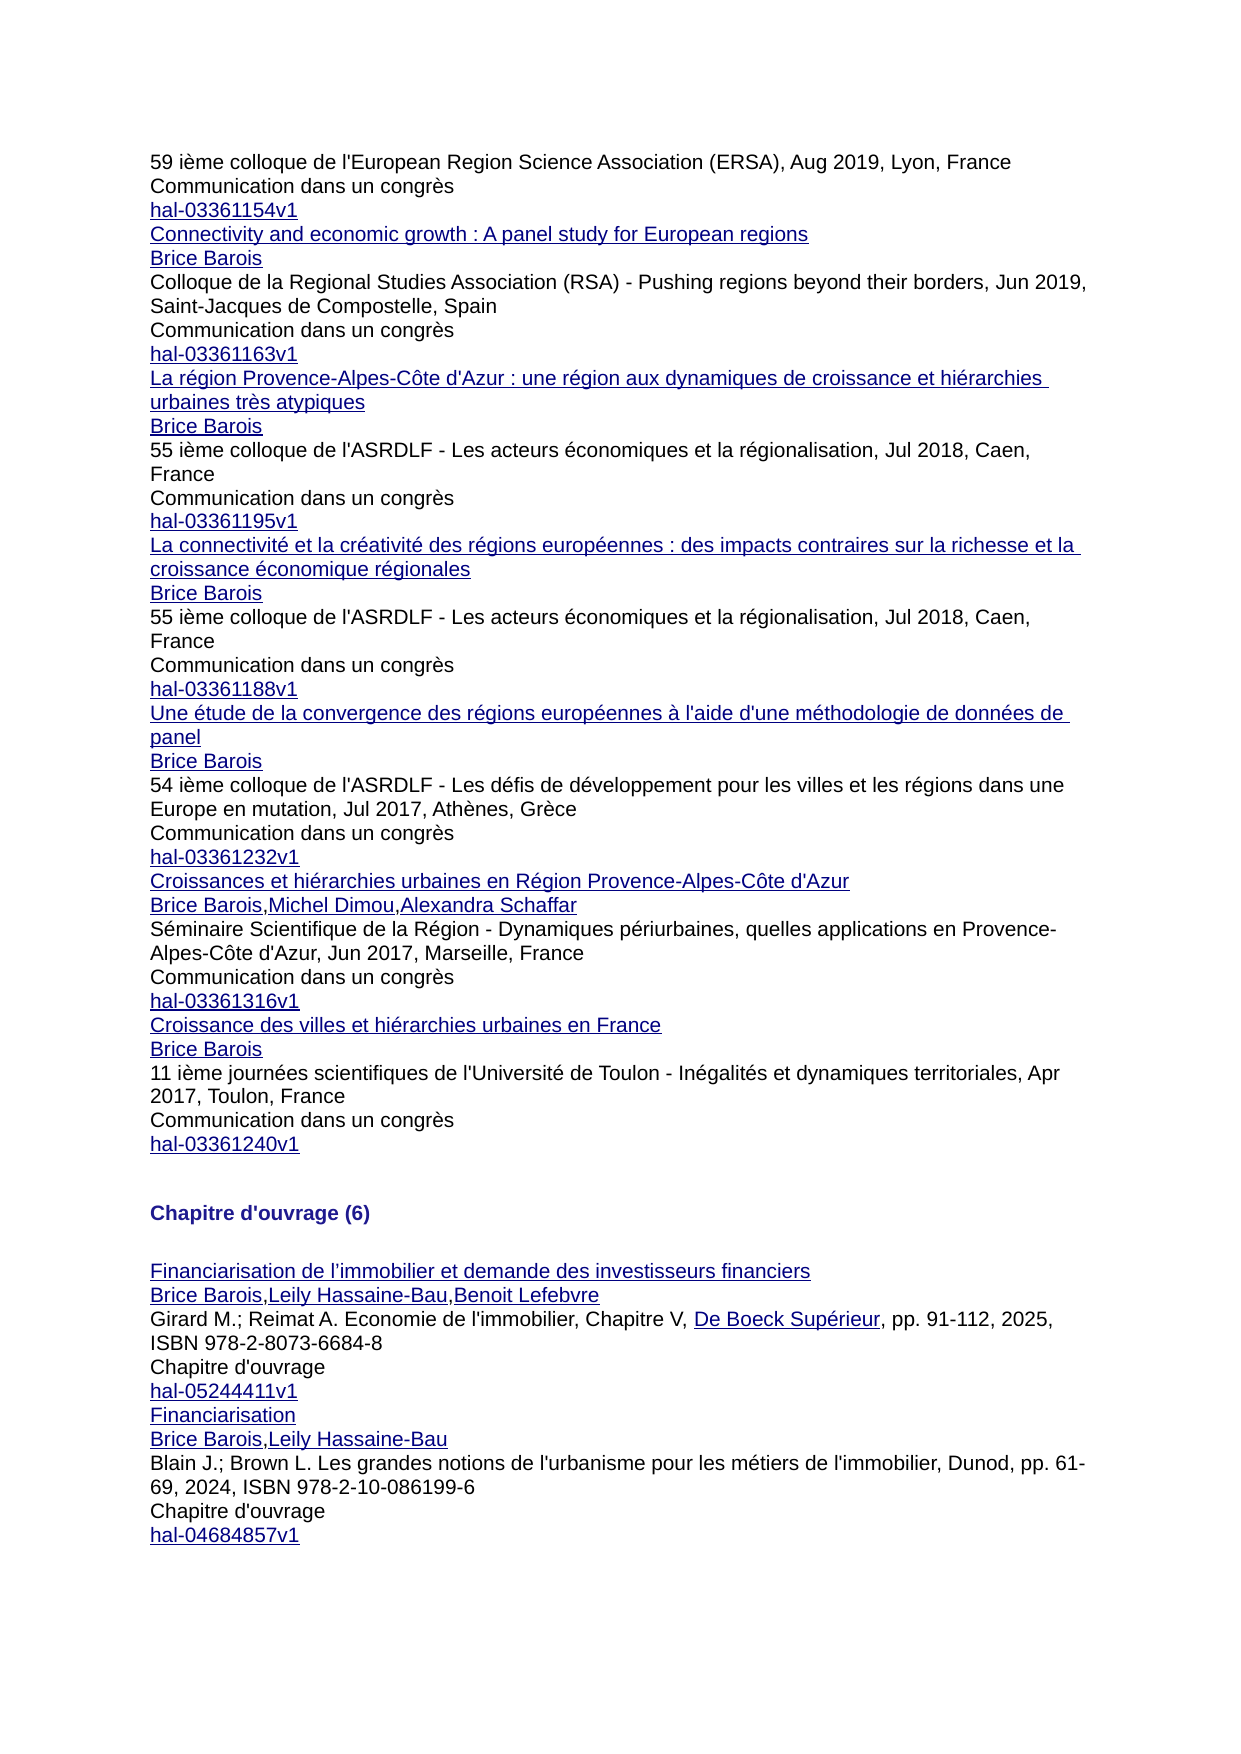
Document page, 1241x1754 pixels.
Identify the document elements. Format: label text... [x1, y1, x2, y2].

table_cell Financiarisation Brice Barois,Leily Hassaine-Bau Blain J.; Brown L. Les grandes notions de l'urbanisme pour les métiers de l'immobilier, Dunod, pp. 61-69, 2024, ISBN 978-2-10-086199-6 Chapitre d'ouvrage hal-04684857v1 [150, 1403, 1090, 1547]
table_cell Une étude de la convergence des régions européennes à l'aide d'une méthodologie de données de panel Brice Barois 54 ième colloque de l'ASRDLF - Les défis de développement pour les villes et les régions dans une Europe en mutation, Jul 2017, Athènes, Grèce Communication dans un congrès hal-03361232v1 [150, 701, 1090, 869]
subtitle Chapitre d'ouvrage (6) [150, 1201, 1090, 1225]
table_cell Connectivity and economic growth : A panel study for European regions Brice Barois Colloque de la Regional Studies Association (RSA) - Pushing regions beyond their borders, Jun 2019, Saint-Jacques de Compostelle, Spain Communication dans un congrès hal-03361163v1 [150, 222, 1090, 366]
table_cell La connectivité et la créativité des régions européennes : des impacts contraires sur la richesse et la croissance économique régionales Brice Barois 55 ième colloque de l'ASRDLF - Les acteurs économiques et la régionalisation, Jul 2018, Caen, France Communication dans un congrès hal-03361188v1 [150, 533, 1090, 701]
table_cell Croissances et hiérarchies urbaines en Région Provence-Alpes-Côte d'Azur Brice Barois,Michel Dimou,Alexandra Schaffar Séminaire Scientifique de la Région - Dynamiques périurbaines, quelles applications en Provence-Alpes-Côte d'Azur, Jun 2017, Marseille, France Communication dans un congrès hal-03361316v1 [150, 869, 1090, 1012]
table_cell La région Provence-Alpes-Côte d'Azur : une région aux dynamiques de croissance et hiérarchies urbaines très atypiques Brice Barois 55 ième colloque de l'ASRDLF - Les acteurs économiques et la régionalisation, Jul 2018, Caen, France Communication dans un congrès hal-03361195v1 [150, 366, 1090, 533]
table_cell 59 ième colloque de l'European Region Science Association (ERSA), Aug 2019, Lyon, France Communication dans un congrès hal-03361154v1 [150, 150, 1090, 222]
table_cell Croissance des villes et hiérarchies urbaines en France Brice Barois 11 ième journées scientifiques de l'Université de Toulon - Inégalités et dynamiques territoriales, Apr 2017, Toulon, France Communication dans un congrès hal-03361240v1 [150, 1013, 1090, 1156]
table_header Financiarisation de l’immobilier et demande des investisseurs financiers Brice Barois,Leily Hassaine-Bau,Benoit Lefebvre Girard M.; Reimat A. Economie de l'immobilier, Chapitre V, De Boeck Supérieur, pp. 91-112, 2025, ISBN 978-2-8073-6684-8 Chapitre d'ouvrage hal-05244411v1 [150, 1259, 1090, 1403]
